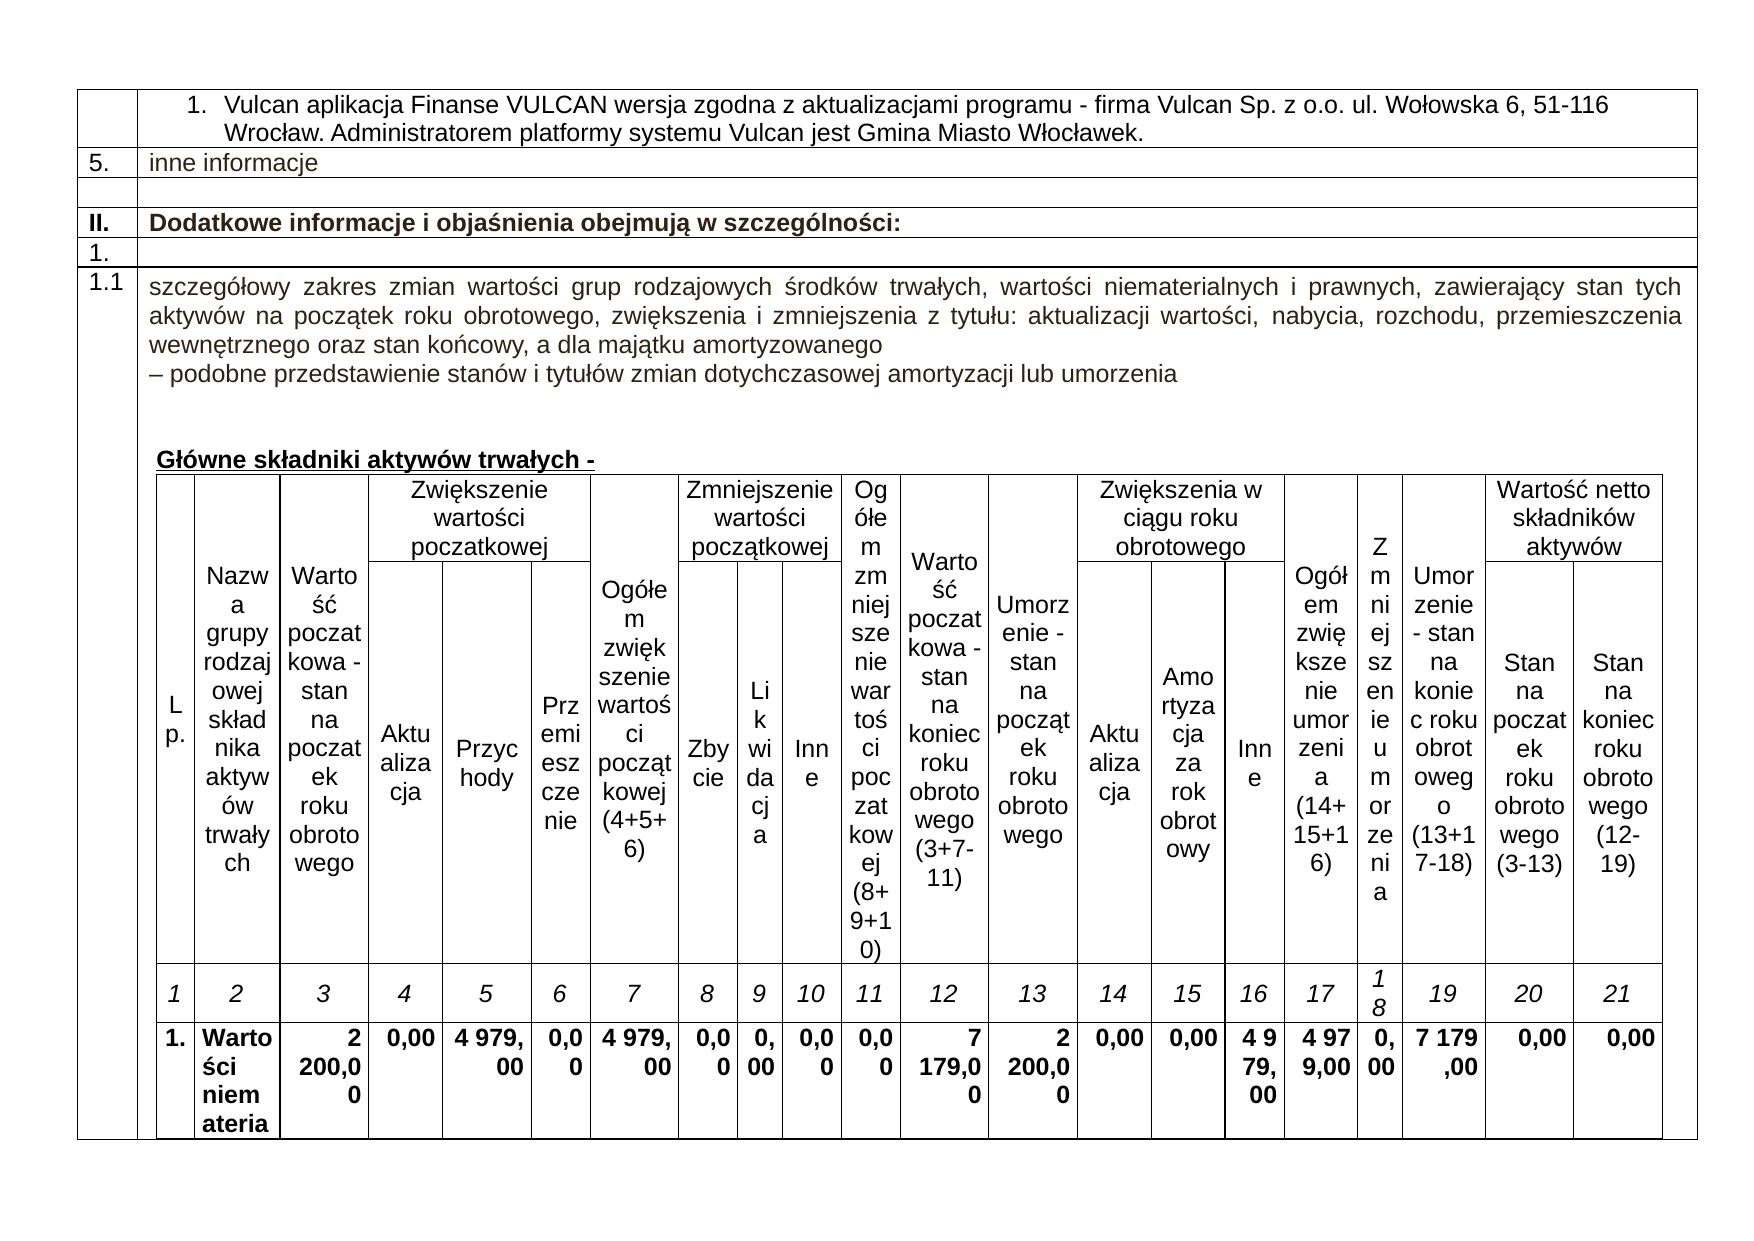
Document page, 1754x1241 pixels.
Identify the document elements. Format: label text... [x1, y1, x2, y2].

table_cell 0,00 [1152, 1023, 1224, 1138]
table_cell 12 [901, 964, 988, 1022]
table_header Główne składniki aktywów trwałych - [149, 416, 1682, 1139]
table_header Umorzenie - stan na początek roku obrotowego [989, 475, 1077, 963]
table_cell 1 [157, 964, 194, 1022]
table_header Ogółem zwiększenie wartości początkowej (4+5+6) [591, 475, 678, 963]
table_cell 7 179,00 [901, 1023, 988, 1138]
table_cell 0,00 [532, 1023, 590, 1138]
table_cell Aktualizacja [1078, 562, 1151, 963]
table_cell 0,00 [842, 1023, 900, 1138]
table_cell 17 [1285, 964, 1357, 1022]
table_cell 0,00 [679, 1023, 737, 1138]
table_header Ogółem zmniejszenie wartości poczatkowej (8+9+10) [842, 475, 900, 963]
table_cell 0,00 [783, 1023, 841, 1138]
table_cell 13 [989, 964, 1077, 1022]
table_cell 2 200,00 [989, 1023, 1077, 1138]
table_cell 15 [1152, 964, 1224, 1022]
table_cell 6 [532, 964, 590, 1022]
table_cell Inne [783, 562, 841, 963]
table_cell 5. [78, 148, 137, 177]
table_cell 21 [1574, 964, 1662, 1022]
table_cell 0,00 [1358, 1023, 1402, 1138]
table_cell Wartości niemateria [195, 1023, 279, 1138]
table_cell 1. [157, 1023, 194, 1138]
table_cell 0,00 [738, 1023, 782, 1138]
table_cell Przemieszczenie [532, 562, 590, 963]
table_header Zmniejszenie umorzenia [1358, 475, 1402, 963]
table_cell 7 179,00 [1403, 1023, 1485, 1138]
table_cell 16 [1226, 964, 1284, 1022]
table_cell Likwidacja [738, 562, 782, 963]
table_cell 11 [842, 964, 900, 1022]
table_cell 10 [783, 964, 841, 1022]
table_cell 4 [369, 964, 442, 1022]
table_cell 18 [1358, 964, 1402, 1022]
table_cell 4 979,00 [1285, 1023, 1357, 1138]
table_cell 4 979,00 [1226, 1023, 1284, 1138]
table_cell Amortyzacja za rok obrotowy [1152, 562, 1224, 963]
table_cell Aktualizacja [369, 562, 442, 963]
table_cell 9 [738, 964, 782, 1022]
table_cell Przychody [443, 562, 531, 963]
table_cell [138, 178, 1697, 207]
table_cell Inne [1226, 562, 1284, 963]
table_header Nazwa grupy rodzajowej składnika aktywów trwałych [195, 475, 279, 963]
table_cell 8 [679, 964, 737, 1022]
table_header Wartość netto składników aktywów [1486, 475, 1662, 561]
table_header Umorzenie - stan na koniec roku obrotowego (13+17-18) [1403, 475, 1485, 963]
table_cell 4 979,00 [443, 1023, 531, 1138]
table_cell 1.1 [78, 268, 137, 1139]
table_cell 14 [1078, 964, 1151, 1022]
table_cell Stan na koniec roku obrotowego (12-19) [1574, 562, 1662, 963]
table_cell 0,00 [1486, 1023, 1573, 1138]
table_header Wartość poczatkowa - stan na koniec roku obrotowego (3+7-11) [901, 475, 988, 963]
table_header Zmniejszenie wartości początkowej [679, 475, 841, 561]
table_cell Dodatkowe informacje i objaśnienia obejmują w szczególności: [138, 208, 1697, 237]
table_cell [78, 90, 137, 147]
table_cell 1. [78, 238, 137, 266]
table_cell 0,00 [1078, 1023, 1151, 1138]
table_cell [78, 178, 137, 207]
table_cell 19 [1403, 964, 1485, 1022]
table_header Zwiększenia w ciągu roku obrotowego [1078, 475, 1284, 561]
table_cell szczegółowy zakres zmian wartości grup rodzajowych środków trwałych, wartości niematerialnych i prawnych, zawierający stan tych aktywów na początek roku obrotowego, zwiększenia i zmniejszenia z tytułu: aktualizacji wartości, nabycia, rozchodu, przemieszczenia wewnętrznego oraz stan końcowy, a dla majątku amortyzowanego – podobne przedstawienie stanów i tytułów zmian dotychczasowej amortyzacji lub umorzenia [138, 268, 1697, 1139]
table_cell 5 [443, 964, 531, 1022]
table_cell 3 [281, 964, 368, 1022]
table_cell 20 [1486, 964, 1573, 1022]
table_header Lp. [157, 475, 194, 963]
table_cell [138, 238, 1697, 266]
table_cell 0,00 [1574, 1023, 1662, 1138]
table_cell Stan na poczatek roku obrotowego (3-13) [1486, 562, 1573, 963]
table_cell 2 200,00 [281, 1023, 368, 1138]
table_cell inne informacje [138, 148, 1697, 177]
table_cell Zbycie [679, 562, 737, 963]
table_header [1683, 416, 1697, 1139]
table_cell II. [78, 208, 137, 237]
table_cell 7 [591, 964, 678, 1022]
table_cell 0,00 [369, 1023, 442, 1138]
table_header Zwiększenie wartości poczatkowej [369, 475, 590, 561]
table_cell 4 979,00 [591, 1023, 678, 1138]
table_cell 2 [195, 964, 279, 1022]
table_header Ogółem zwiększenie umorzenia (14+15+16) [1285, 475, 1357, 963]
table_header Wartość poczatkowa - stan na poczatek roku obrotowego [281, 475, 368, 963]
